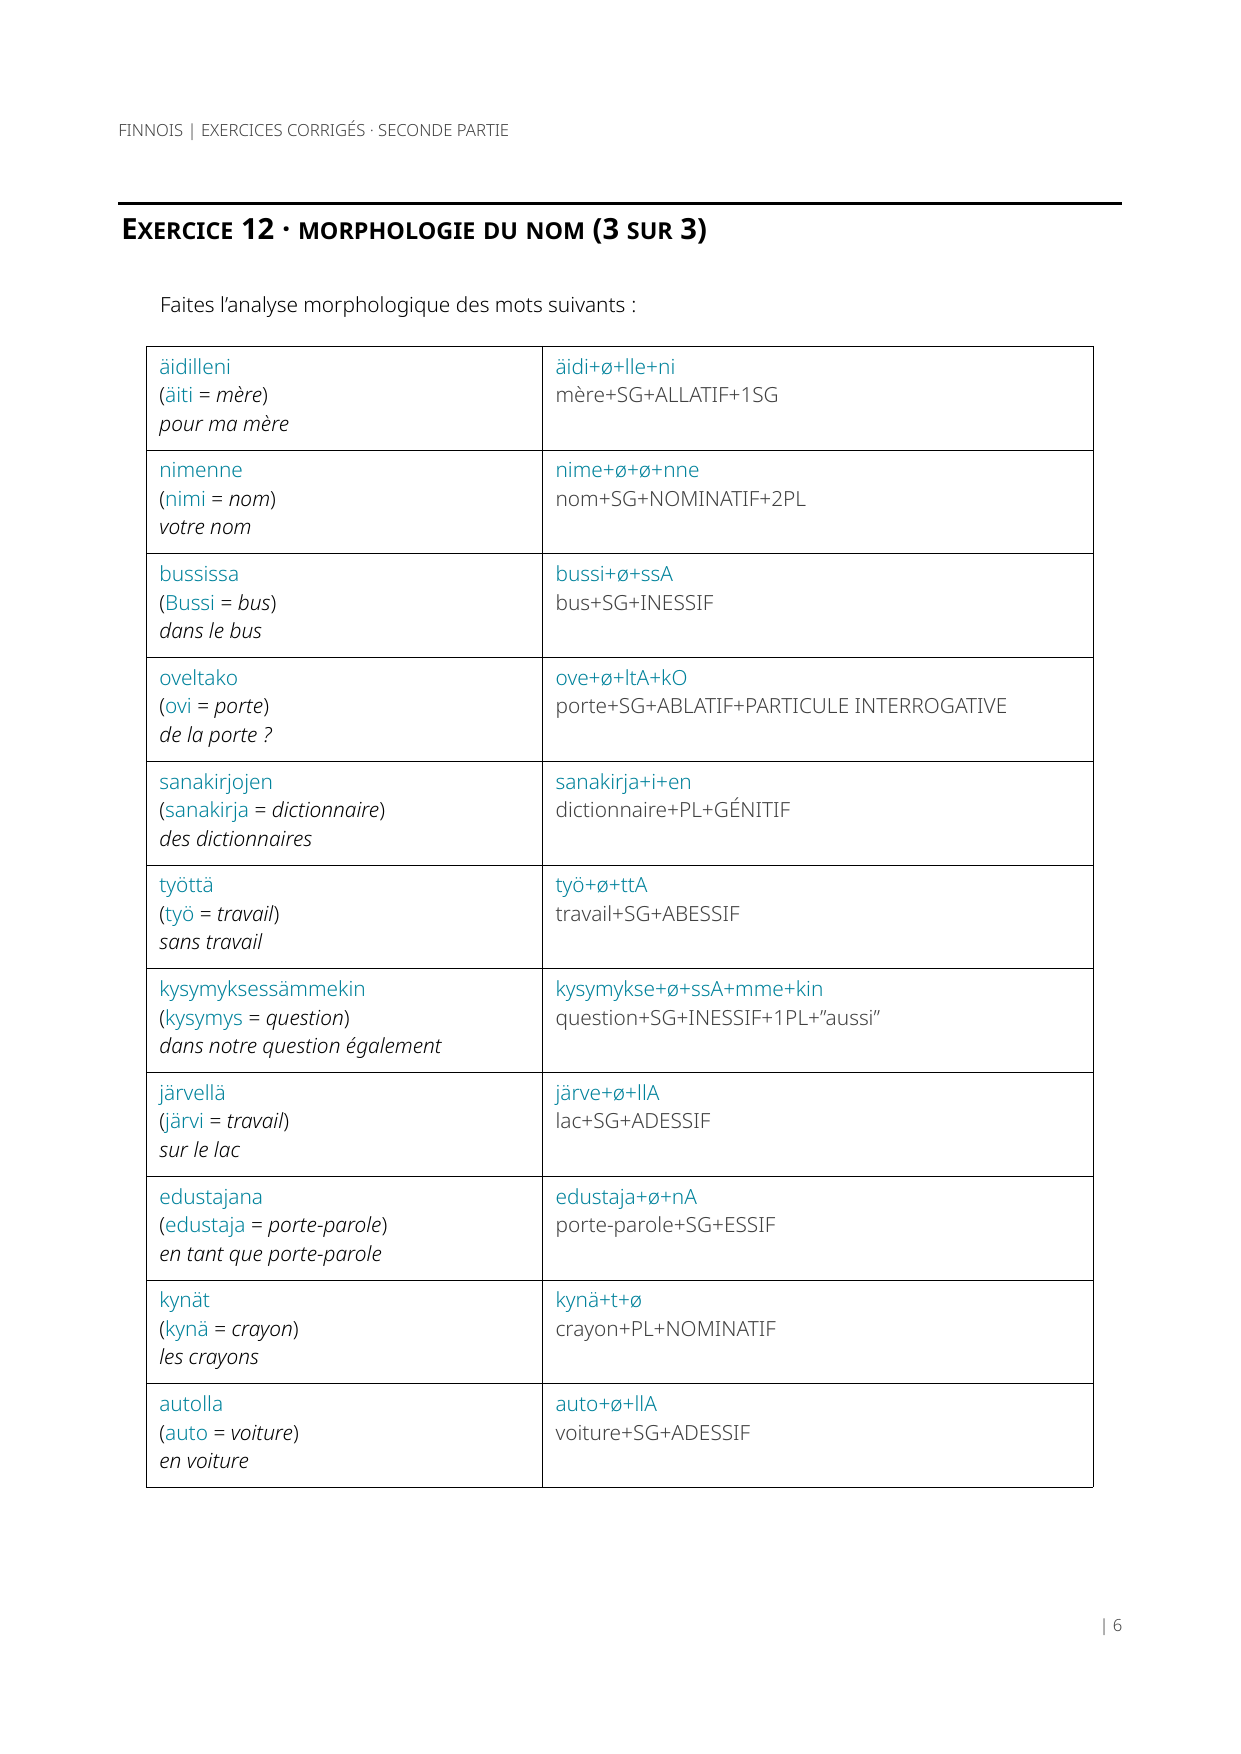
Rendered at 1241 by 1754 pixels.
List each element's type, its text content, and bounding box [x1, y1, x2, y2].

table_cell kysymyksessämmekin (kysymys = question) dans notre question également [147, 969, 542, 1072]
table_cell järve+ø+llA lac+SG+ADESSIF [543, 1073, 1093, 1176]
table_cell järvellä (järvi = travail) sur le lac [147, 1073, 542, 1176]
table_cell autolla (auto = voiture) en voiture [147, 1384, 542, 1487]
table_cell edustaja+ø+nA porte-parole+SG+ESSIF [543, 1177, 1093, 1279]
subtitle Exercice 12 · morphologie du nom (3 sur 3) [118, 205, 1122, 251]
text Faites l’analyse morphologique des mots suivants : [118, 290, 1122, 318]
table_cell työ+ø+ttA travail+SG+ABESSIF [543, 866, 1093, 968]
table_cell bussissa (Bussi = bus) dans le bus [147, 554, 542, 657]
table_cell sanakirja+i+en dictionnaire+PL+GÉNITIF [543, 762, 1093, 864]
table_cell oveltako (ovi = porte) de la porte ? [147, 658, 542, 761]
table_header äidi+ø+lle+ni mère+SG+ALLATIF+1SG [543, 347, 1093, 449]
table_cell työttä (työ = travail) sans travail [147, 866, 542, 968]
table_cell auto+ø+llA voiture+SG+ADESSIF [543, 1384, 1093, 1487]
table_cell bussi+ø+ssA bus+SG+INESSIF [543, 554, 1093, 657]
table_cell sanakirjojen (sanakirja = dictionnaire) des dictionnaires [147, 762, 542, 864]
table_cell kysymykse+ø+ssA+mme+kin question+SG+INESSIF+1PL+”aussi” [543, 969, 1093, 1072]
table_cell edustajana (edustaja = porte-parole) en tant que porte-parole [147, 1177, 542, 1279]
table_cell ove+ø+ltA+kO porte+SG+ABLATIF+PARTICULE INTERROGATIVE [543, 658, 1093, 761]
table_cell kynä+t+ø crayon+PL+NOMINATIF [543, 1281, 1093, 1383]
table_header äidilleni (äiti = mère) pour ma mère [147, 347, 542, 449]
table_cell nime+ø+ø+nne nom+SG+NOMINATIF+2PL [543, 451, 1093, 553]
table_cell nimenne (nimi = nom) votre nom [147, 451, 542, 553]
table_cell kynät (kynä = crayon) les crayons [147, 1281, 542, 1383]
